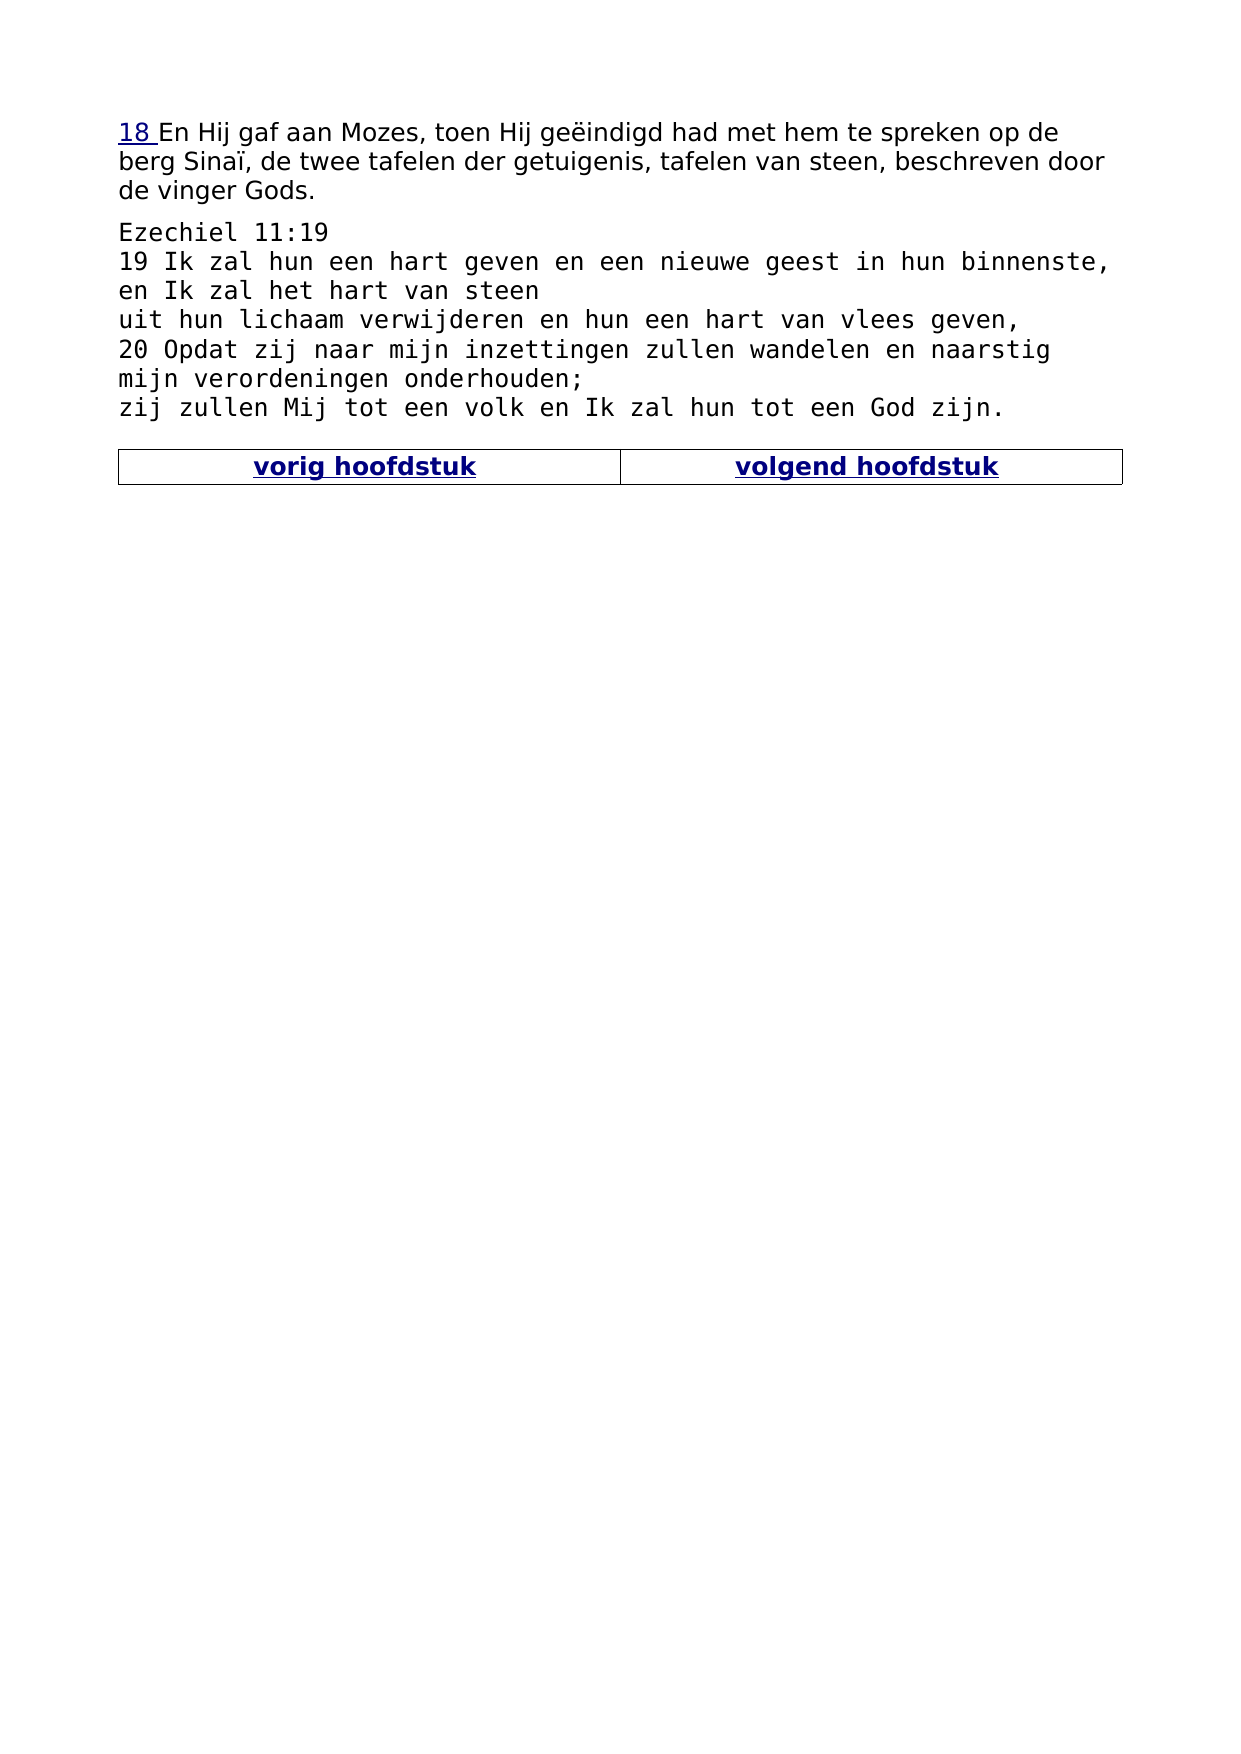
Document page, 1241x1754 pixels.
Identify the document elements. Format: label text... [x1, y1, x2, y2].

text Ezechiel 11:19 19 Ik zal hun een hart geven en een nieuwe geest in hun binnenste, en Ik zal het hart van steen uit hun lichaam verwijderen en hun een hart van vlees geven, 20 Opdat zij naar mijn inzettingen zullen wandelen en naarstig mijn verordeningen onderhouden; zij zullen Mij tot een volk en Ik zal hun tot een God zijn. [118, 218, 1122, 422]
table_header volgend hoofdstuk [621, 450, 1122, 484]
table_header vorig hoofdstuk [119, 450, 620, 484]
text 18 En Hij gaf aan Mozes, toen Hij geëindigd had met hem te spreken op de berg Sinaï, de twee tafelen der getuigenis, tafelen van steen, beschreven door de vinger Gods. [118, 118, 1122, 206]
